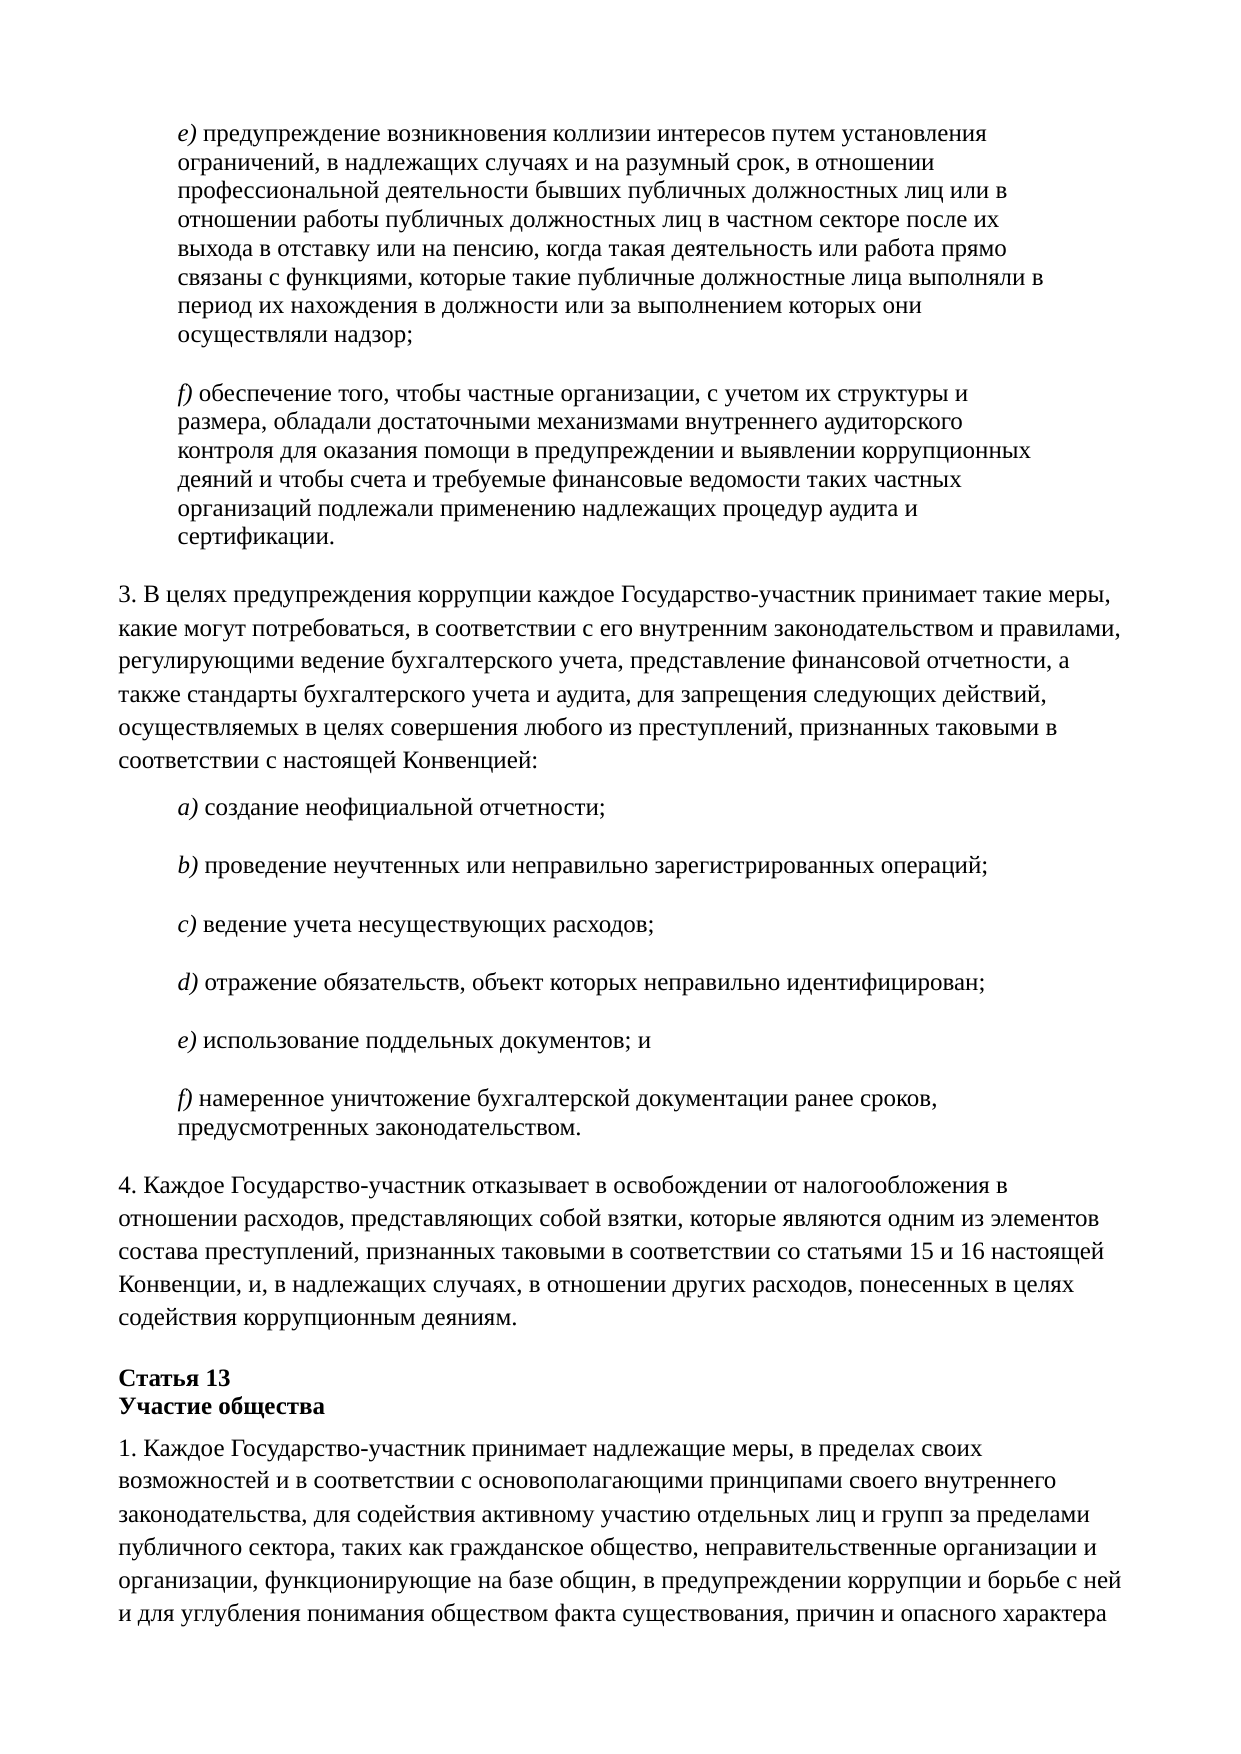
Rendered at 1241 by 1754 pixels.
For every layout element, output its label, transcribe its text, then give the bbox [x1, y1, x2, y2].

text d) отражение обязательств, объект которых неправильно идентифицирован; [177, 967, 1063, 996]
text 1. Каждое Государство-участник принимает надлежащие меры, в пределах своих возможностей и в соответствии с основополагающими принципами своего внутреннего законодательства, для содействия активному участию отдельных лиц и групп за пределами публичного сектора, таких как гражданское общество, неправительственные организации и организации, функционирующие на базе общин, в предупреждении коррупции и борьбе с ней и для углубления понимания обществом факта существования, причин и опасного характера [118, 1433, 1122, 1626]
text а) создание неофициальной отчетности; [177, 792, 1063, 821]
text e) использование поддельных документов; и [177, 1025, 1063, 1054]
text f) намеренное уничтожение бухгалтерской документации ранее сроков, предусмотренных законодательством. [177, 1083, 1063, 1141]
text 3. В целях предупреждения коррупции каждое Государство-участник принимает такие меры, какие могут потребоваться, в соответствии с его внутренним законодательством и правилами, регулирующими ведение бухгалтерского учета, представление финансовой отчетности, а также стандарты бухгалтерского учета и аудита, для запрещения следующих действий, осуществляемых в целях совершения любого из преступлений, признанных таковыми в соответствии с настоящей Конвенцией: [118, 579, 1122, 773]
text с) ведение учета несуществующих расходов; [177, 909, 1063, 937]
text 4. Каждое Государство-участник отказывает в освобождении от налогообложения в отношении расходов, представляющих собой взятки, которые являются одним из элементов состава преступлений, признанных таковыми в соответствии со статьями 15 и 16 настоящей Конвенции, и, в надлежащих случаях, в отношении других расходов, понесенных в целях содействия коррупционным деяниям. [118, 1170, 1122, 1331]
subtitle Статья 13 Участие общества [118, 1363, 1122, 1420]
text b) проведение неучтенных или неправильно зарегистрированных операций; [177, 851, 1063, 879]
text е) предупреждение возникновения коллизии интересов путем установления ограничений, в надлежащих случаях и на разумный срок, в отношении профессиональной деятельности бывших публичных должностных лиц или в отношении работы публичных должностных лиц в частном секторе после их выхода в отставку или на пенсию, когда такая деятельность или работа прямо связаны с функциями, которые такие публичные должностные лица выполняли в период их нахождения в должности или за выполнением которых они осуществляли надзор; [177, 118, 1063, 348]
text f) обеспечение того, чтобы частные организации, с учетом их структуры и размера, обладали достаточными механизмами внутреннего аудиторского контроля для оказания помощи в предупреждении и выявлении коррупционных деяний и чтобы счета и требуемые финансовые ведомости таких частных организаций подлежали применению надлежащих процедур аудита и сертификации. [177, 378, 1063, 550]
